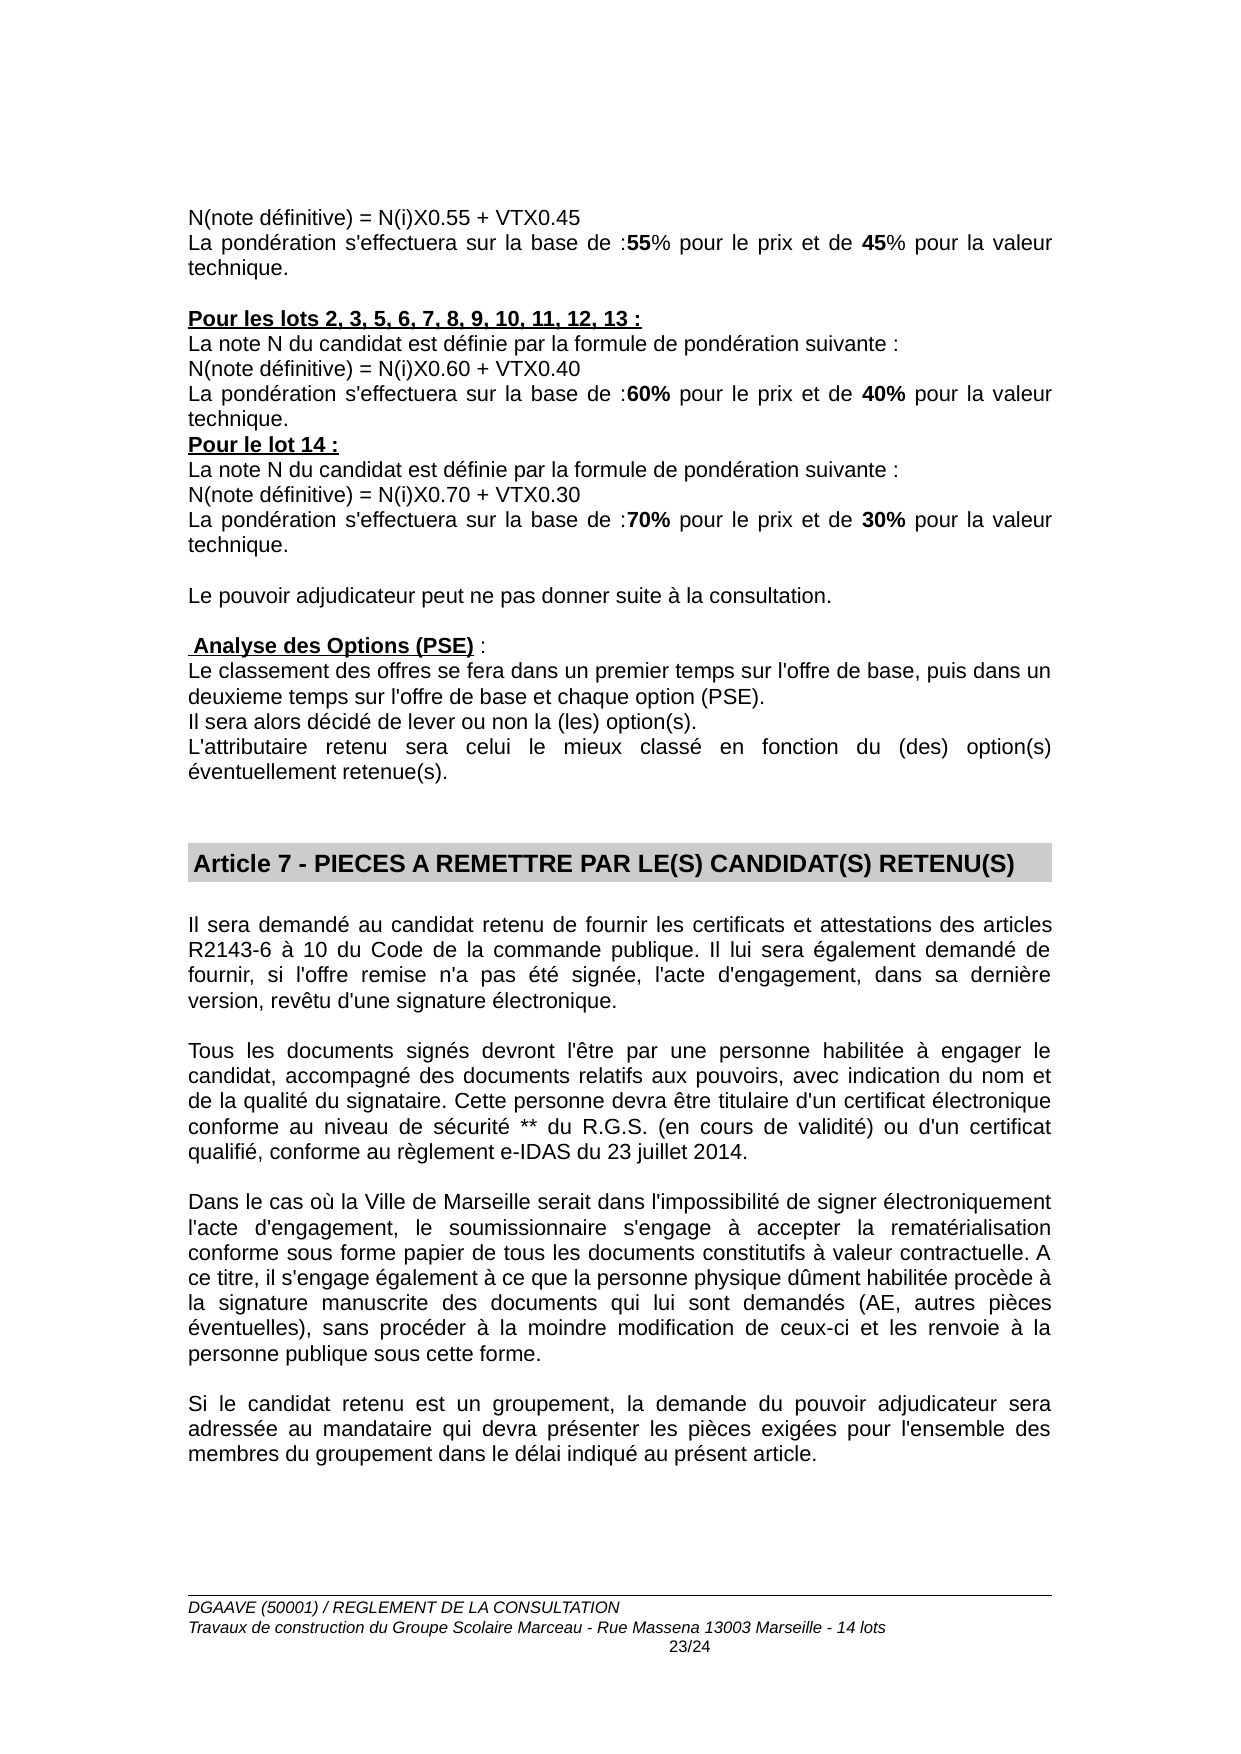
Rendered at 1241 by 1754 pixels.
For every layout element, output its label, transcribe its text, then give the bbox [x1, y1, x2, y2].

text La pondération s'effectuera sur la base de :55% pour le prix et de 45% pour la valeur technique. [188, 230, 1052, 280]
text Analyse des Options (PSE) : [188, 633, 1052, 658]
text N(note définitive) = N(i)X0.70 + VTX0.30 [188, 482, 1052, 507]
text La pondération s'effectuera sur la base de :60% pour le prix et de 40% pour la valeur technique. [188, 381, 1052, 431]
text Tous les documents signés devront l'être par une personne habilitée à engager le candidat, accompagné des documents relatifs aux pouvoirs, avec indication du nom et de la qualité du signataire. Cette personne devra être titulaire d'un certificat électronique conforme au niveau de sécurité ** du R.G.S. (en cours de validité) ou d'un certificat qualifié, conforme au règlement e-IDAS du 23 juillet 2014. [188, 1038, 1052, 1164]
text Pour les lots 2, 3, 5, 6, 7, 8, 9, 10, 11, 12, 13 : [188, 305, 1052, 331]
text La note N du candidat est définie par la formule de pondération suivante : [188, 331, 1052, 356]
text La note N du candidat est définie par la formule de pondération suivante : [188, 457, 1052, 482]
text Pour le lot 14 : [188, 431, 1052, 457]
text Si le candidat retenu est un groupement, la demande du pouvoir adjudicateur sera adressée au mandataire qui devra présenter les pièces exigées pour l'ensemble des membres du groupement dans le délai indiqué au présent article. [188, 1391, 1052, 1466]
text Il sera demandé au candidat retenu de fournir les certificats et attestations des articles R2143-6 à 10 du Code de la commande publique. Il lui sera également demandé de fournir, si l'offre remise n'a pas été signée, l'acte d'engagement, dans sa dernière version, revêtu d'une signature électronique. [188, 912, 1052, 1013]
text Le classement des offres se fera dans un premier temps sur l'offre de base, puis dans un deuxieme temps sur l'offre de base et chaque option (PSE). [188, 658, 1052, 709]
text Dans le cas où la Ville de Marseille serait dans l'impossibilité de signer électroniquement l'acte d'engagement, le soumissionnaire s'engage à accepter la rematérialisation conforme sous forme papier de tous les documents constitutifs à valeur contractuelle. A ce titre, il s'engage également à ce que la personne physique dûment habilitée procède à la signature manuscrite des documents qui lui sont demandés (AE, autres pièces éventuelles), sans procéder à la moindre modification de ceux-ci et les renvoie à la personne publique sous cette forme. [188, 1189, 1052, 1366]
text N(note définitive) = N(i)X0.60 + VTX0.40 [188, 356, 1052, 381]
text N(note définitive) = N(i)X0.55 + VTX0.45 [188, 204, 1052, 230]
subtitle PIECES A REMETTRE PAR LE(S) CANDIDAT(S) RETENU(S) [190, 846, 1050, 880]
text Le pouvoir adjudicateur peut ne pas donner suite à la consultation. [188, 583, 1052, 608]
text Il sera alors décidé de lever ou non la (les) option(s). [188, 709, 1052, 734]
text La pondération s'effectuera sur la base de :70% pour le prix et de 30% pour la valeur technique. [188, 507, 1052, 557]
text L'attributaire retenu sera celui le mieux classé en fonction du (des) option(s) éventuellement retenue(s). [188, 734, 1052, 784]
